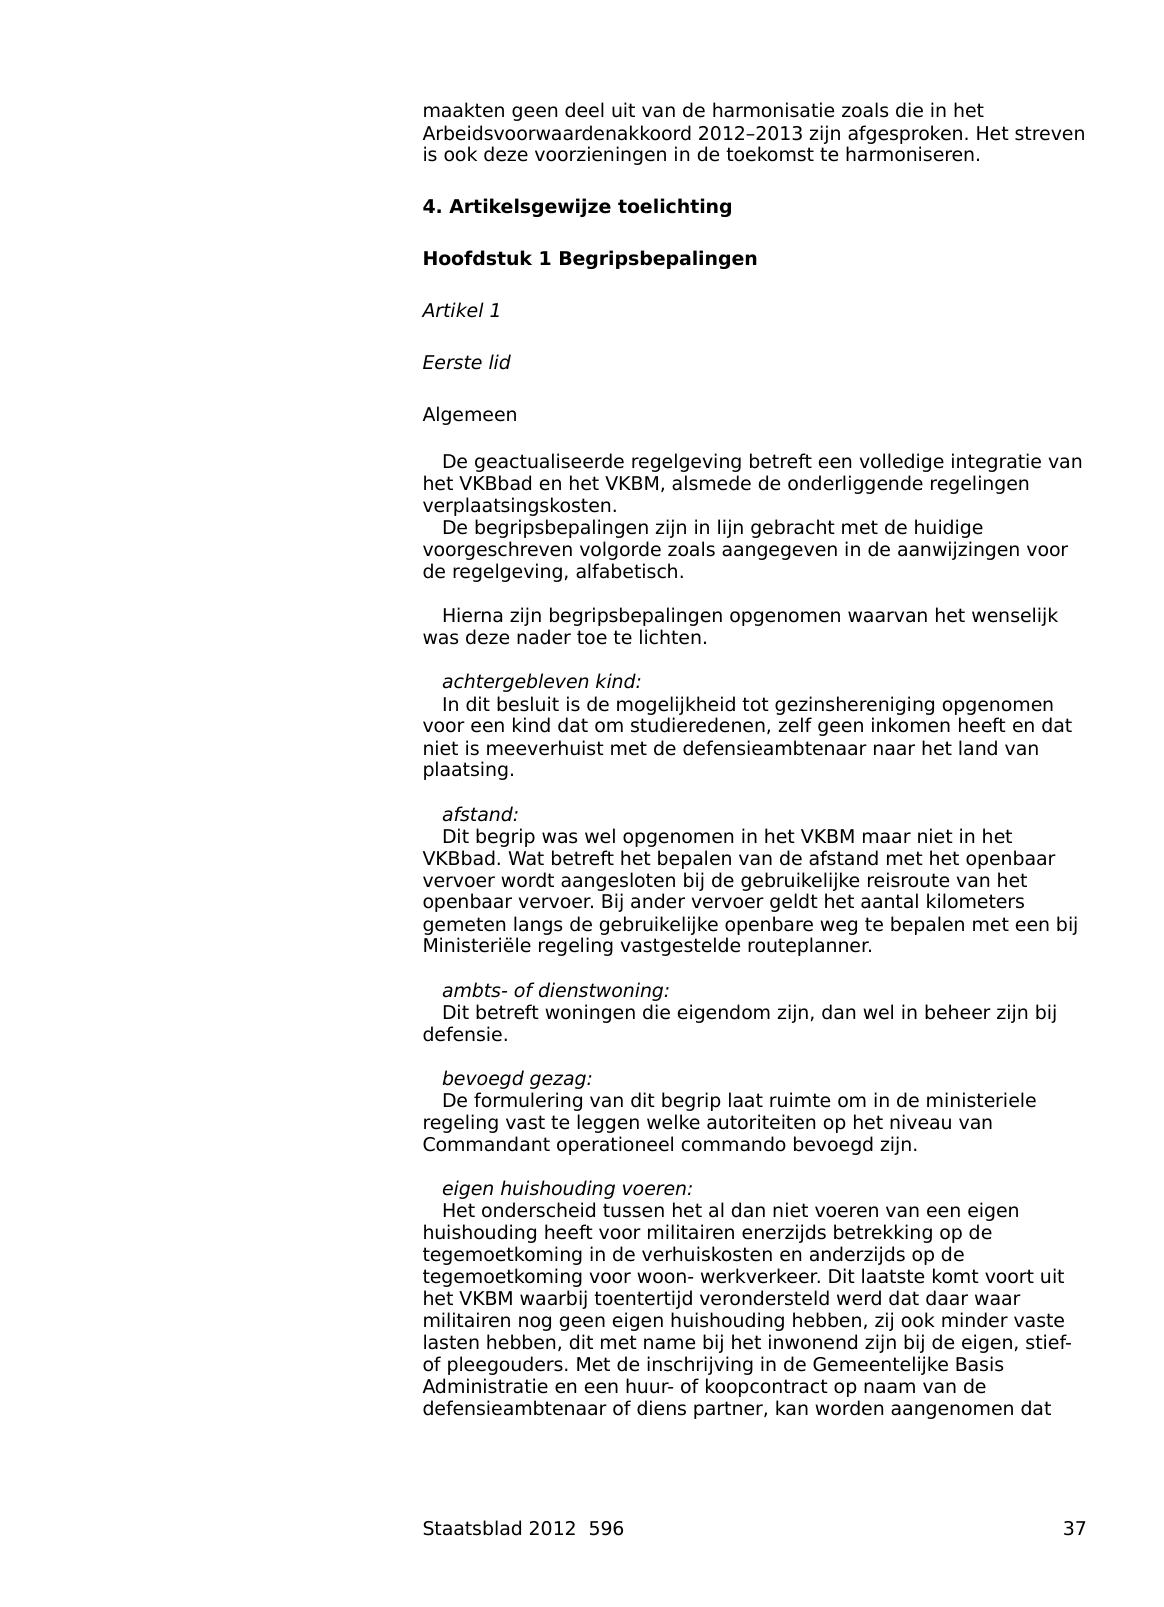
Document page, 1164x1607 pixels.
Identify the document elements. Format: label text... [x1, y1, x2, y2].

text De begripsbepalingen zijn in lijn gebracht met de huidige voorgeschreven volgorde zoals aangegeven in de aanwijzingen voor de regelgeving, alfabetisch. [422, 517, 1087, 583]
text bevoegd gezag: [422, 1068, 1087, 1090]
text eigen huishouding voeren: [422, 1178, 1087, 1200]
subtitle 4. Artikelsgewijze toelichting [422, 196, 1087, 218]
subtitle Eerste lid [422, 352, 1087, 374]
subtitle Artikel 1 [422, 300, 1087, 322]
subtitle Algemeen [422, 404, 1087, 426]
subtitle Hoofdstuk 1 Begripsbepalingen [422, 248, 1087, 270]
text Het onderscheid tussen het al dan niet voeren van een eigen huishouding heeft voor militairen enerzijds betrekking op de tegemoetkoming in de verhuiskosten en anderzijds op de tegemoetkoming voor woon- werkverkeer. Dit laatste komt voort uit het VKBM waarbij toentertijd verondersteld werd dat daar waar militairen nog geen eigen huishouding hebben, zij ook minder vaste lasten hebben, dit met name bij het inwonend zijn bij de eigen, stief- of pleegouders. Met de inschrijving in de Gemeentelijke Basis Administratie en een huur- of koopcontract op naam van de defensieambtenaar of diens partner, kan worden aangenomen dat [422, 1200, 1087, 1419]
text ambts- of dienstwoning: [422, 979, 1087, 1002]
text De geactualiseerde regelgeving betreft een volledige integratie van het VKBbad en het VKBM, alsmede de onderliggende regelingen verplaatsingskosten. [422, 451, 1087, 517]
text In dit besluit is de mogelijkheid tot gezinshereniging opgenomen voor een kind dat om studieredenen, zelf geen inkomen heeft en dat niet is meeverhuist met de defensieambtenaar naar het land van plaatsing. [422, 693, 1087, 781]
text Dit betreft woningen die eigendom zijn, dan wel in beheer zijn bij defensie. [422, 1002, 1087, 1046]
text afstand: [422, 803, 1087, 826]
text achtergebleven kind: [422, 671, 1087, 693]
text Dit begrip was wel opgenomen in het VKBM maar niet in het VKBbad. Wat betreft het bepalen van de afstand met het openbaar vervoer wordt aangesloten bij de gebruikelijke reisroute van het openbaar vervoer. Bij ander vervoer geldt het aantal kilometers gemeten langs de gebruikelijke openbare weg te bepalen met een bij Ministeriële regeling vastgestelde routeplanner. [422, 826, 1087, 957]
text Hierna zijn begripsbepalingen opgenomen waarvan het wenselijk was deze nader toe te lichten. [422, 605, 1087, 649]
text maakten geen deel uit van de harmonisatie zoals die in het Arbeidsvoorwaardenakkoord 2012–2013 zijn afgesproken. Het streven is ook deze voorzieningen in de toekomst te harmoniseren. [422, 100, 1087, 166]
text De formulering van dit begrip laat ruimte om in de ministeriele regeling vast te leggen welke autoriteiten op het niveau van Commandant operationeel commando bevoegd zijn. [422, 1090, 1087, 1156]
